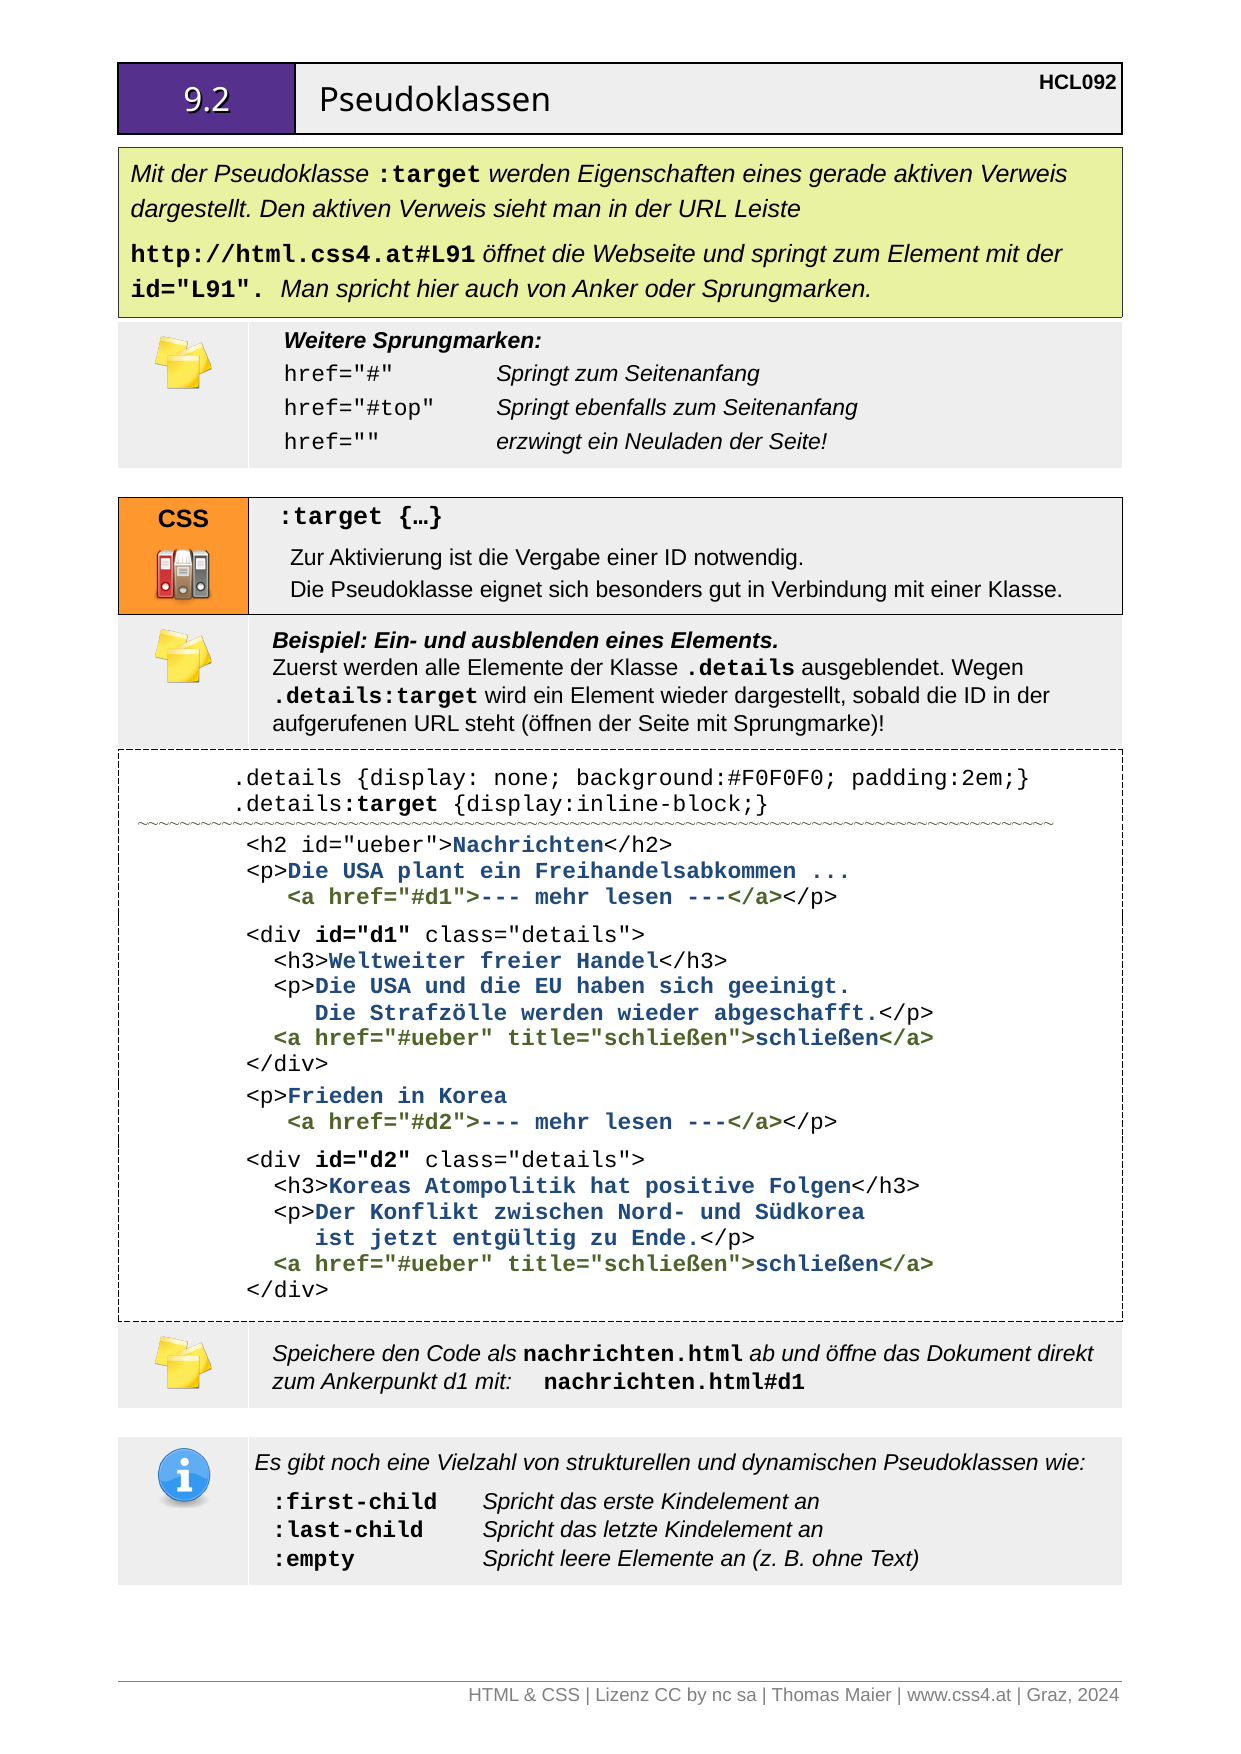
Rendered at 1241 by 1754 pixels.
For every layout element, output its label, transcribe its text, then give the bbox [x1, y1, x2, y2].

table_header Speichere den Code als nachrichten.html ab und öffne das Dokument direkt zum Ankerpunkt d1 mit: nachrichten.html#d1 [249, 1322, 1122, 1408]
table_header Es gibt noch eine Vielzahl von strukturellen und dynamischen Pseudoklassen wie: :first-child Spricht das erste Kindelement an :last-child Spricht das letzte Kindelement an :empty Spricht leere Elemente an (z. B. ohne Text) [249, 1437, 1122, 1585]
table_header Weitere Sprungmarken: href="#" Springt zum Seitenanfang href="#top" Springt ebenfalls zum Seitenanfang href="" erzwingt ein Neuladen der Seite! [249, 322, 1122, 468]
table_header 9.2 [119, 64, 294, 133]
table_cell [119, 538, 248, 614]
table_header Pseudoklassen [296, 64, 885, 133]
table_header [118, 1322, 248, 1408]
text <p>Die USA plant ein Freihandelsabkommen ... <a href="#d1">--- mehr lesen ---</a></p> [118, 842, 1122, 905]
picture [155, 333, 212, 390]
text <div id="d2" class="details"> <h3>Koreas Atompolitik hat positive Folgen</h3> <p>Der Konflikt zwischen Nord- und Südkorea ist jetzt entgültig zu Ende.</p> <a href="#ueber" title="schließen">schließen</a> </div> [118, 1130, 1122, 1322]
table_header [118, 1437, 248, 1585]
table_header HCL092 [885, 64, 1121, 133]
table_cell Zur Aktivierung ist die Vergabe einer ID notwendig. Die Pseudoklasse eignet sich besonders gut in Verbindung mit einer Klasse. [249, 538, 1122, 614]
picture [155, 1333, 212, 1390]
text http://html.css4.at#L91 öffnet die Webseite und springt zum Element mit der id="L91". Man spricht hier auch von Anker oder Sprungmarken. [119, 227, 1122, 317]
table_header Beispiel: Ein- und ausblenden eines Elements. Zuerst werden alle Elemente der Klasse .details ausgeblendet. Wegen .details:target wird ein Element wieder dargestellt, sobald die ID in der aufgerufenen URL steht (öffnen der Seite mit Sprungmarke)! [249, 615, 1122, 748]
picture [151, 543, 216, 609]
text .details {display: none; background:#F0F0F0; padding:2em;} .details:target {display:inline-block;}  <h2 id="ueber">Nachrichten</h2> [118, 748, 1122, 842]
text <div id="d1" class="details"> <h3>Weltweiter freier Handel</h3> <p>Die USA und die EU haben sich geeinigt. Die Strafzölle werden wieder abgeschafft.</p> <a href="#ueber" title="schließen">schließen</a> </div> [118, 905, 1122, 1067]
table_header [118, 615, 248, 748]
picture [154, 1448, 213, 1508]
picture [155, 626, 212, 684]
text <p>Frieden in Korea <a href="#d2">--- mehr lesen ---</a></p> [118, 1067, 1122, 1130]
table_header :target {…} [249, 498, 1122, 538]
table_header [118, 322, 248, 468]
table_header CSS [119, 498, 248, 538]
text Mit der Pseudoklasse :target werden Eigenschaften eines gerade aktiven Verweis dargestellt. Den aktiven Verweis sieht man in der URL Leiste [119, 148, 1122, 222]
